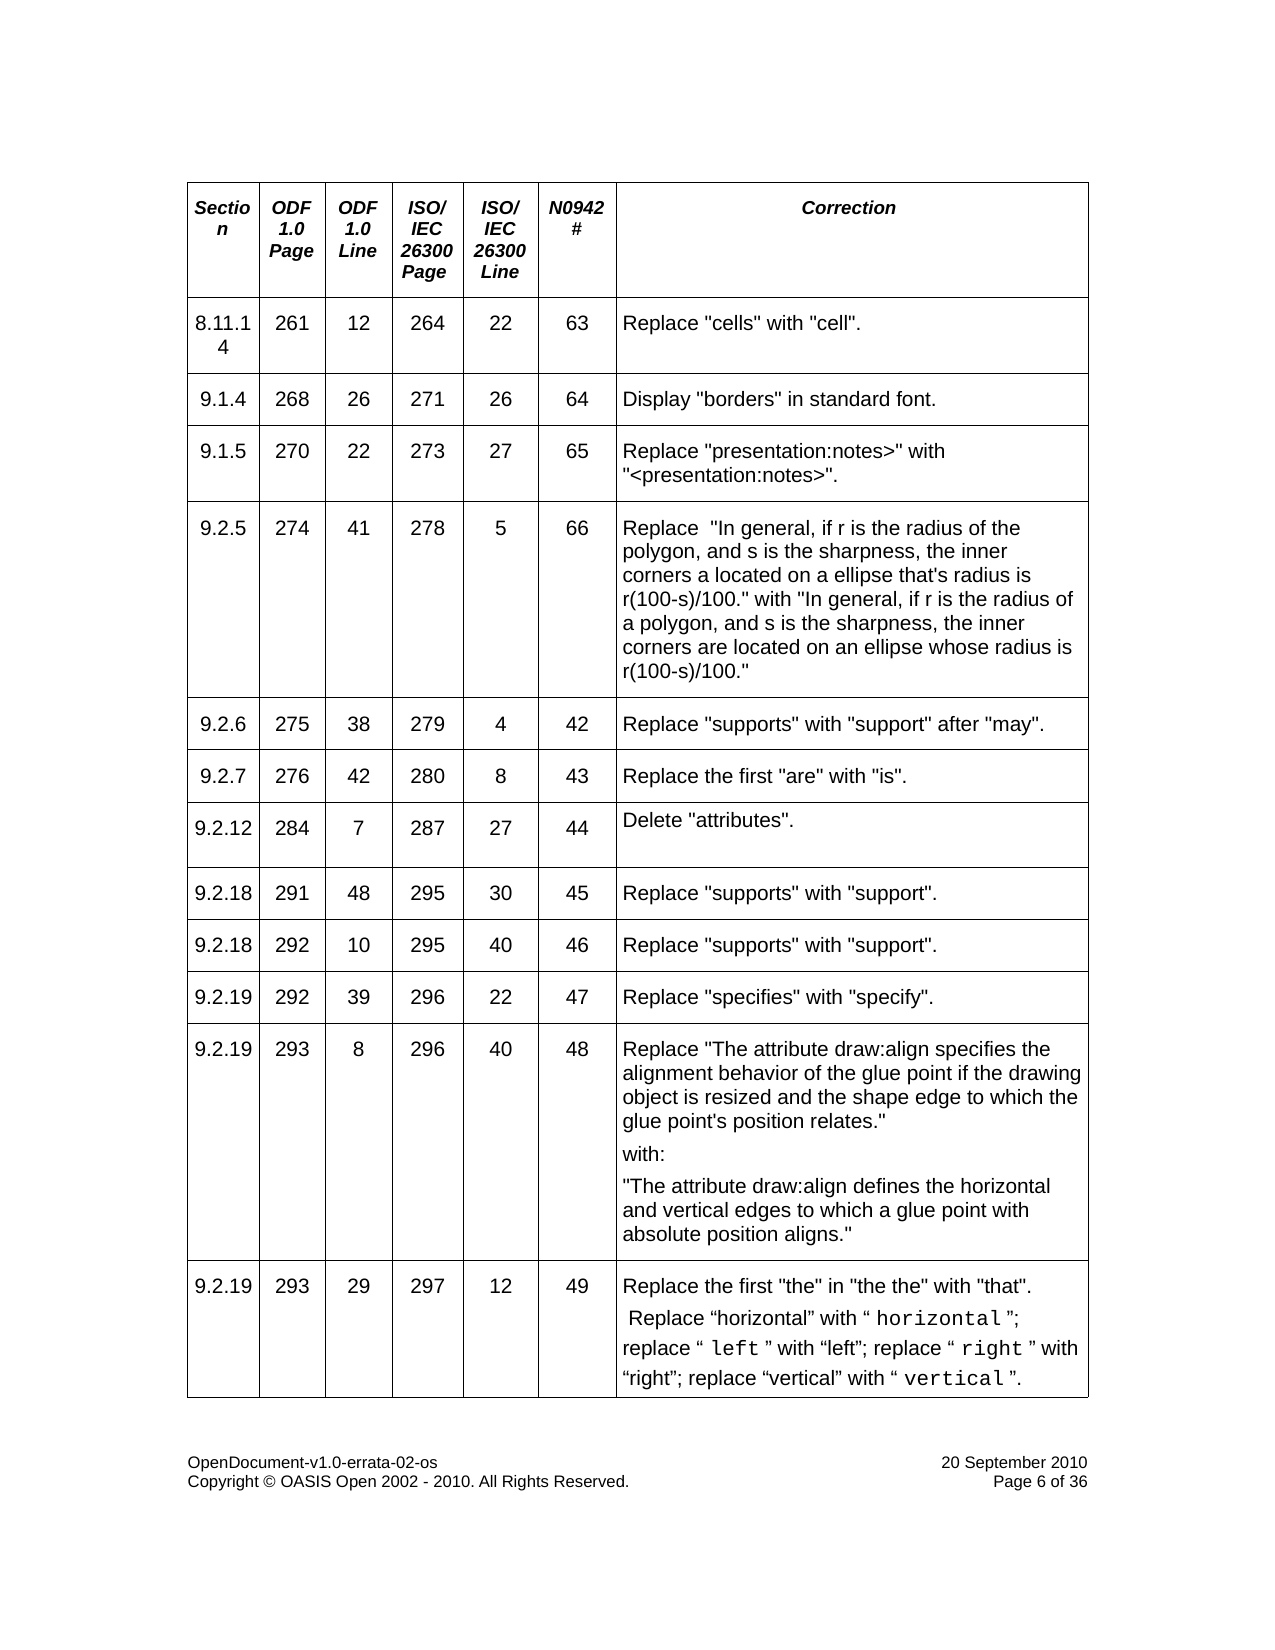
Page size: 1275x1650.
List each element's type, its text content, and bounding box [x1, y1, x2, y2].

table_cell Replace "supports" with "support". [617, 920, 1088, 971]
table_cell 49 [539, 1261, 616, 1397]
table_cell Replace "supports" with "support". [617, 868, 1088, 919]
table_header ODF 1.0 Page [260, 183, 325, 297]
table_cell 45 [539, 868, 616, 919]
table_cell 40 [464, 1024, 538, 1260]
table_cell 26 [326, 374, 392, 425]
table_cell 9.2.19 [188, 1261, 259, 1397]
table_cell 42 [326, 750, 392, 802]
table_cell 27 [464, 426, 538, 501]
table_cell 9.2.6 [188, 698, 259, 749]
table_cell 22 [464, 298, 538, 373]
table_cell Replace the first "the" in "the the" with "that". Replace “horizontal” with “ horizontal ”; replace “ left ” with “left”; replace “ right ” with “right”; replace “vertical” with “ vertical ”. [617, 1261, 1088, 1397]
table_cell 9.2.12 [188, 803, 259, 867]
table_cell 12 [464, 1261, 538, 1397]
table_cell 48 [326, 868, 392, 919]
table_cell 5 [464, 502, 538, 697]
table_cell Replace "In general, if r is the radius of the polygon, and s is the sharpness, the inner corners a located on a ellipse that's radius is r(100-s)/100." with "In general, if r is the radius of a polygon, and s is the sharpness, the inner corners are located on an ellipse whose radius is r(100-s)/100." [617, 502, 1088, 697]
table_cell 26 [464, 374, 538, 425]
table_cell 261 [260, 298, 325, 373]
table_cell 41 [326, 502, 392, 697]
table_cell 4 [464, 698, 538, 749]
table_cell 273 [393, 426, 463, 501]
table_cell 9.1.4 [188, 374, 259, 425]
table_cell Replace "supports" with "support" after "may". [617, 698, 1088, 749]
table_cell 292 [260, 920, 325, 971]
table_cell Replace "The attribute draw:align specifies the alignment behavior of the glue point if the drawing object is resized and the shape edge to which the glue point's position relates." with: "The attribute draw:align defines the horizontal and vertical edges to which a glue point with absolute position aligns." [617, 1024, 1088, 1260]
table_cell 66 [539, 502, 616, 697]
table_cell 8 [464, 750, 538, 802]
table_cell 296 [393, 1024, 463, 1260]
table_header ISO/IEC 26300 Page [393, 183, 463, 297]
table_cell 65 [539, 426, 616, 501]
table_cell 8.11.14 [188, 298, 259, 373]
table_cell 9.2.19 [188, 972, 259, 1023]
table_cell 9.1.5 [188, 426, 259, 501]
table_cell 9.2.18 [188, 868, 259, 919]
table_cell 10 [326, 920, 392, 971]
table_cell 270 [260, 426, 325, 501]
table_cell 39 [326, 972, 392, 1023]
table_header ISO/IEC 26300 Line [464, 183, 538, 297]
table_cell 275 [260, 698, 325, 749]
table_cell 295 [393, 920, 463, 971]
table_cell 42 [539, 698, 616, 749]
table_cell 271 [393, 374, 463, 425]
table_cell 43 [539, 750, 616, 802]
table_cell 22 [464, 972, 538, 1023]
table_cell 279 [393, 698, 463, 749]
table_cell 292 [260, 972, 325, 1023]
table_cell 278 [393, 502, 463, 697]
table_cell 48 [539, 1024, 616, 1260]
table_cell Delete "attributes". [617, 803, 1088, 867]
table_cell 295 [393, 868, 463, 919]
table_cell 63 [539, 298, 616, 373]
table_cell 22 [326, 426, 392, 501]
table_cell 30 [464, 868, 538, 919]
table_cell 44 [539, 803, 616, 867]
table_cell Replace "cells" with "cell". [617, 298, 1088, 373]
table_cell 12 [326, 298, 392, 373]
table_cell 38 [326, 698, 392, 749]
table_cell 64 [539, 374, 616, 425]
table_cell 264 [393, 298, 463, 373]
table_cell 46 [539, 920, 616, 971]
table_cell 293 [260, 1024, 325, 1260]
table_cell 29 [326, 1261, 392, 1397]
table_cell 47 [539, 972, 616, 1023]
table_header N0942 # [539, 183, 616, 297]
table_cell 8 [326, 1024, 392, 1260]
table_cell 293 [260, 1261, 325, 1397]
table_cell 9.2.19 [188, 1024, 259, 1260]
table_cell 276 [260, 750, 325, 802]
table_header Section [188, 183, 259, 297]
table_cell 27 [464, 803, 538, 867]
table_cell 9.2.18 [188, 920, 259, 971]
table_cell 291 [260, 868, 325, 919]
table_cell 9.2.7 [188, 750, 259, 802]
table_cell 287 [393, 803, 463, 867]
table_cell Replace the first "are" with "is". [617, 750, 1088, 802]
table_cell 297 [393, 1261, 463, 1397]
table_header ODF 1.0 Line [326, 183, 392, 297]
table_cell 7 [326, 803, 392, 867]
table_cell 40 [464, 920, 538, 971]
table_cell Display "borders" in standard font. [617, 374, 1088, 425]
table_cell 268 [260, 374, 325, 425]
table_cell Replace "presentation:notes>" with "<presentation:notes>". [617, 426, 1088, 501]
table_cell 9.2.5 [188, 502, 259, 697]
table_cell 296 [393, 972, 463, 1023]
table_header Correction [617, 183, 1088, 297]
table_cell 284 [260, 803, 325, 867]
table_cell 274 [260, 502, 325, 697]
table_cell Replace "specifies" with "specify". [617, 972, 1088, 1023]
table_cell 280 [393, 750, 463, 802]
